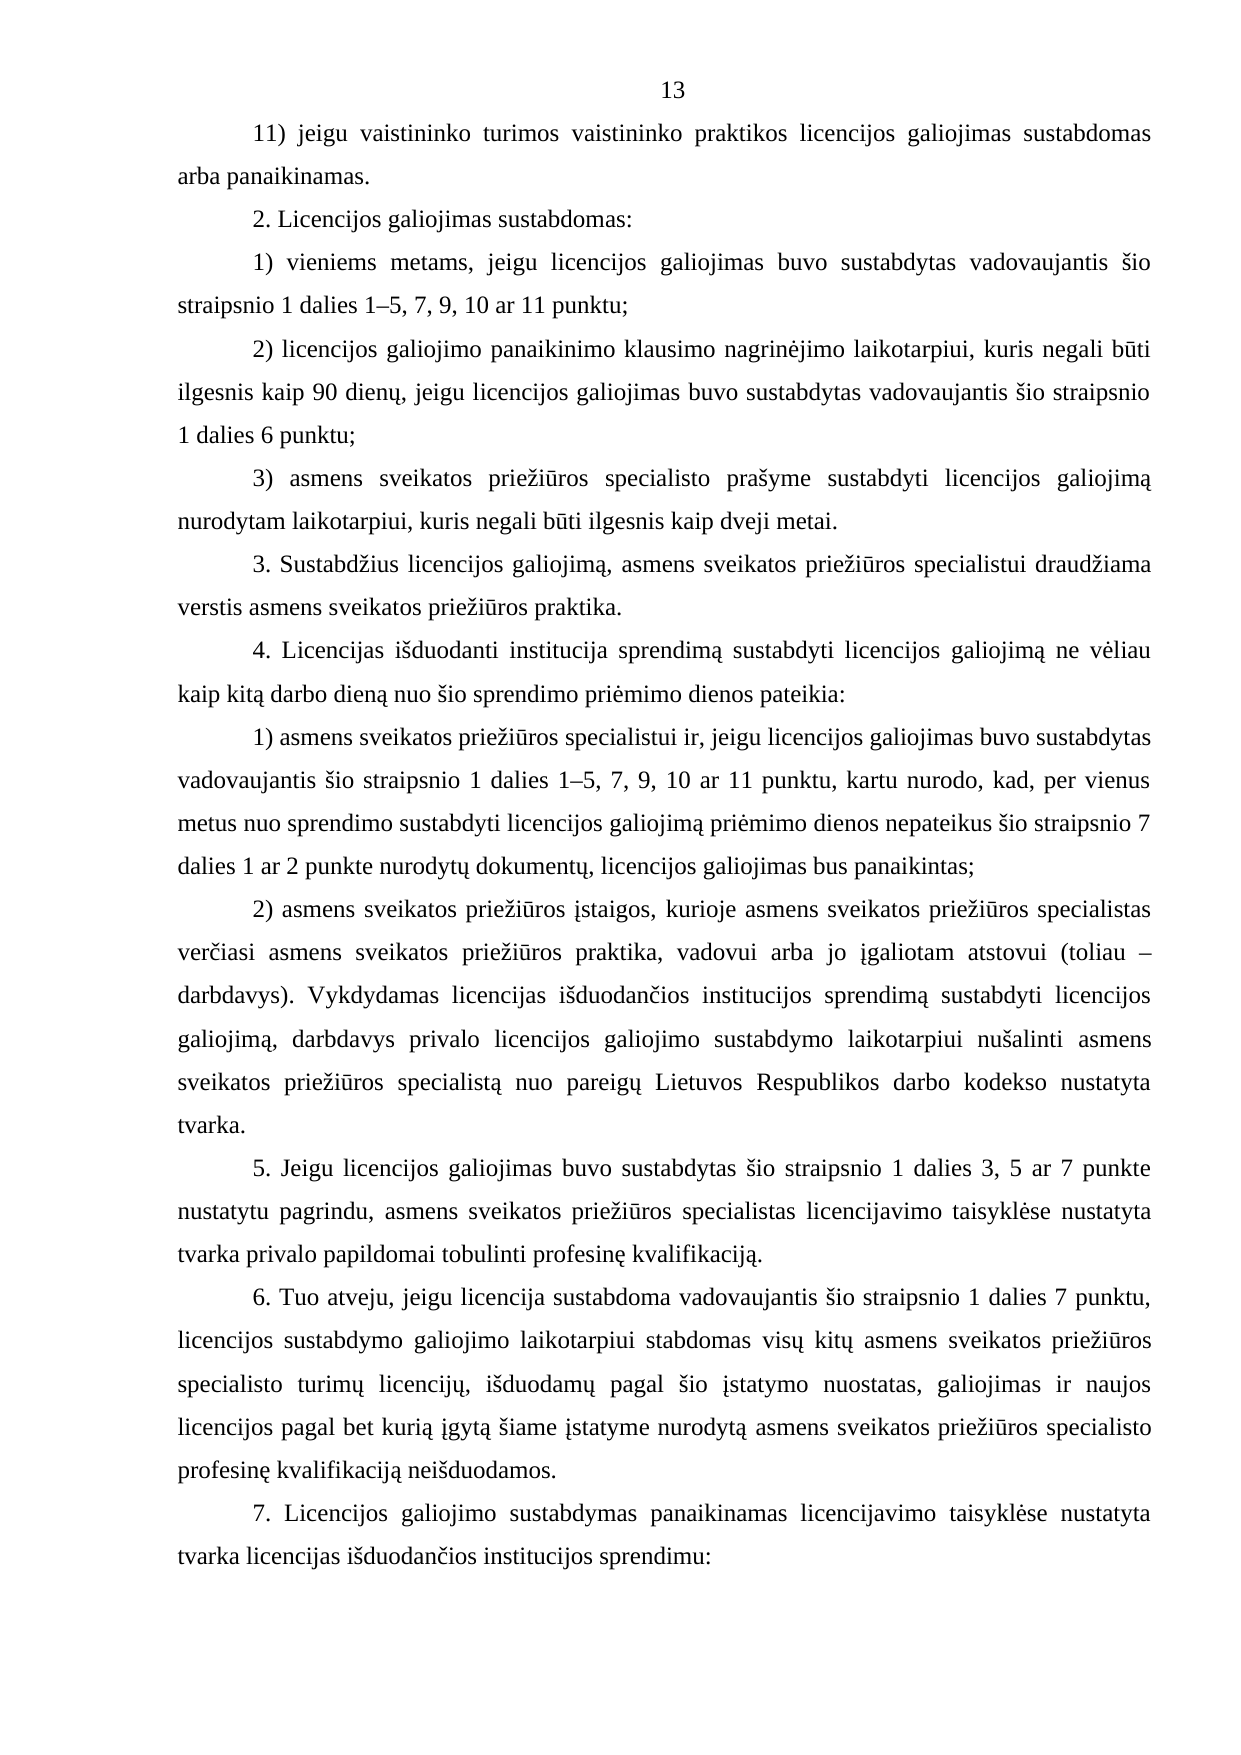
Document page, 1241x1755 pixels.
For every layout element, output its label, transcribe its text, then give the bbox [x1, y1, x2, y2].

text 1) asmens sveikatos priežiūros specialistui ir, jeigu licencijos galiojimas buvo sustabdytas vadovaujantis šio straipsnio 1 dalies 1–5, 7, 9, 10 ar 11 punktu, kartu nurodo, kad, per vienus metus nuo sprendimo sustabdyti licencijos galiojimą priėmimo dienos nepateikus šio straipsnio 7 dalies 1 ar 2 punkte nurodytų dokumentų, licencijos galiojimas bus panaikintas; [177, 722, 1152, 880]
text 3) asmens sveikatos priežiūros specialisto prašyme sustabdyti licencijos galiojimą nurodytam laikotarpiui, kuris negali būti ilgesnis kaip dveji metai. [177, 463, 1152, 535]
text 5. Jeigu licencijos galiojimas buvo sustabdytas šio straipsnio 1 dalies 3, 5 ar 7 punkte nustatytu pagrindu, asmens sveikatos priežiūros specialistas licencijavimo taisyklėse nustatyta tvarka privalo papildomai tobulinti profesinę kvalifikaciją. [177, 1153, 1152, 1268]
text 2) licencijos galiojimo panaikinimo klausimo nagrinėjimo laikotarpiui, kuris negali būti ilgesnis kaip 90 dienų, jeigu licencijos galiojimas buvo sustabdytas vadovaujantis šio straipsnio 1 dalies 6 punktu; [177, 334, 1152, 449]
text 2. Licencijos galiojimas sustabdomas: [177, 204, 1152, 233]
text 3. Sustabdžius licencijos galiojimą, asmens sveikatos priežiūros specialistui draudžiama verstis asmens sveikatos priežiūros praktika. [177, 549, 1152, 621]
text 11) jeigu vaistininko turimos vaistininko praktikos licencijos galiojimas sustabdomas arba panaikinamas. [177, 118, 1152, 190]
text 7. Licencijos galiojimo sustabdymas panaikinamas licencijavimo taisyklėse nustatyta tvarka licencijas išduodančios institucijos sprendimu: [177, 1498, 1152, 1570]
text 4. Licencijas išduodanti institucija sprendimą sustabdyti licencijos galiojimą ne vėliau kaip kitą darbo dieną nuo šio sprendimo priėmimo dienos pateikia: [177, 636, 1152, 707]
text 1) vieniems metams, jeigu licencijos galiojimas buvo sustabdytas vadovaujantis šio straipsnio 1 dalies 1–5, 7, 9, 10 ar 11 punktu; [177, 247, 1152, 319]
text 2) asmens sveikatos priežiūros įstaigos, kurioje asmens sveikatos priežiūros specialistas verčiasi asmens sveikatos priežiūros praktika, vadovui arba jo įgaliotam atstovui (toliau – darbdavys). Vykdydamas licencijas išduodančios institucijos sprendimą sustabdyti licencijos galiojimą, darbdavys privalo licencijos galiojimo sustabdymo laikotarpiui nušalinti asmens sveikatos priežiūros specialistą nuo pareigų Lietuvos Respublikos darbo kodekso nustatyta tvarka. [177, 894, 1152, 1139]
text 6. Tuo atveju, jeigu licencija sustabdoma vadovaujantis šio straipsnio 1 dalies 7 punktu, licencijos sustabdymo galiojimo laikotarpiui stabdomas visų kitų asmens sveikatos priežiūros specialisto turimų licencijų, išduodamų pagal šio įstatymo nuostatas, galiojimas ir naujos licencijos pagal bet kurią įgytą šiame įstatyme nurodytą asmens sveikatos priežiūros specialisto profesinę kvalifikaciją neišduodamos. [177, 1282, 1152, 1484]
